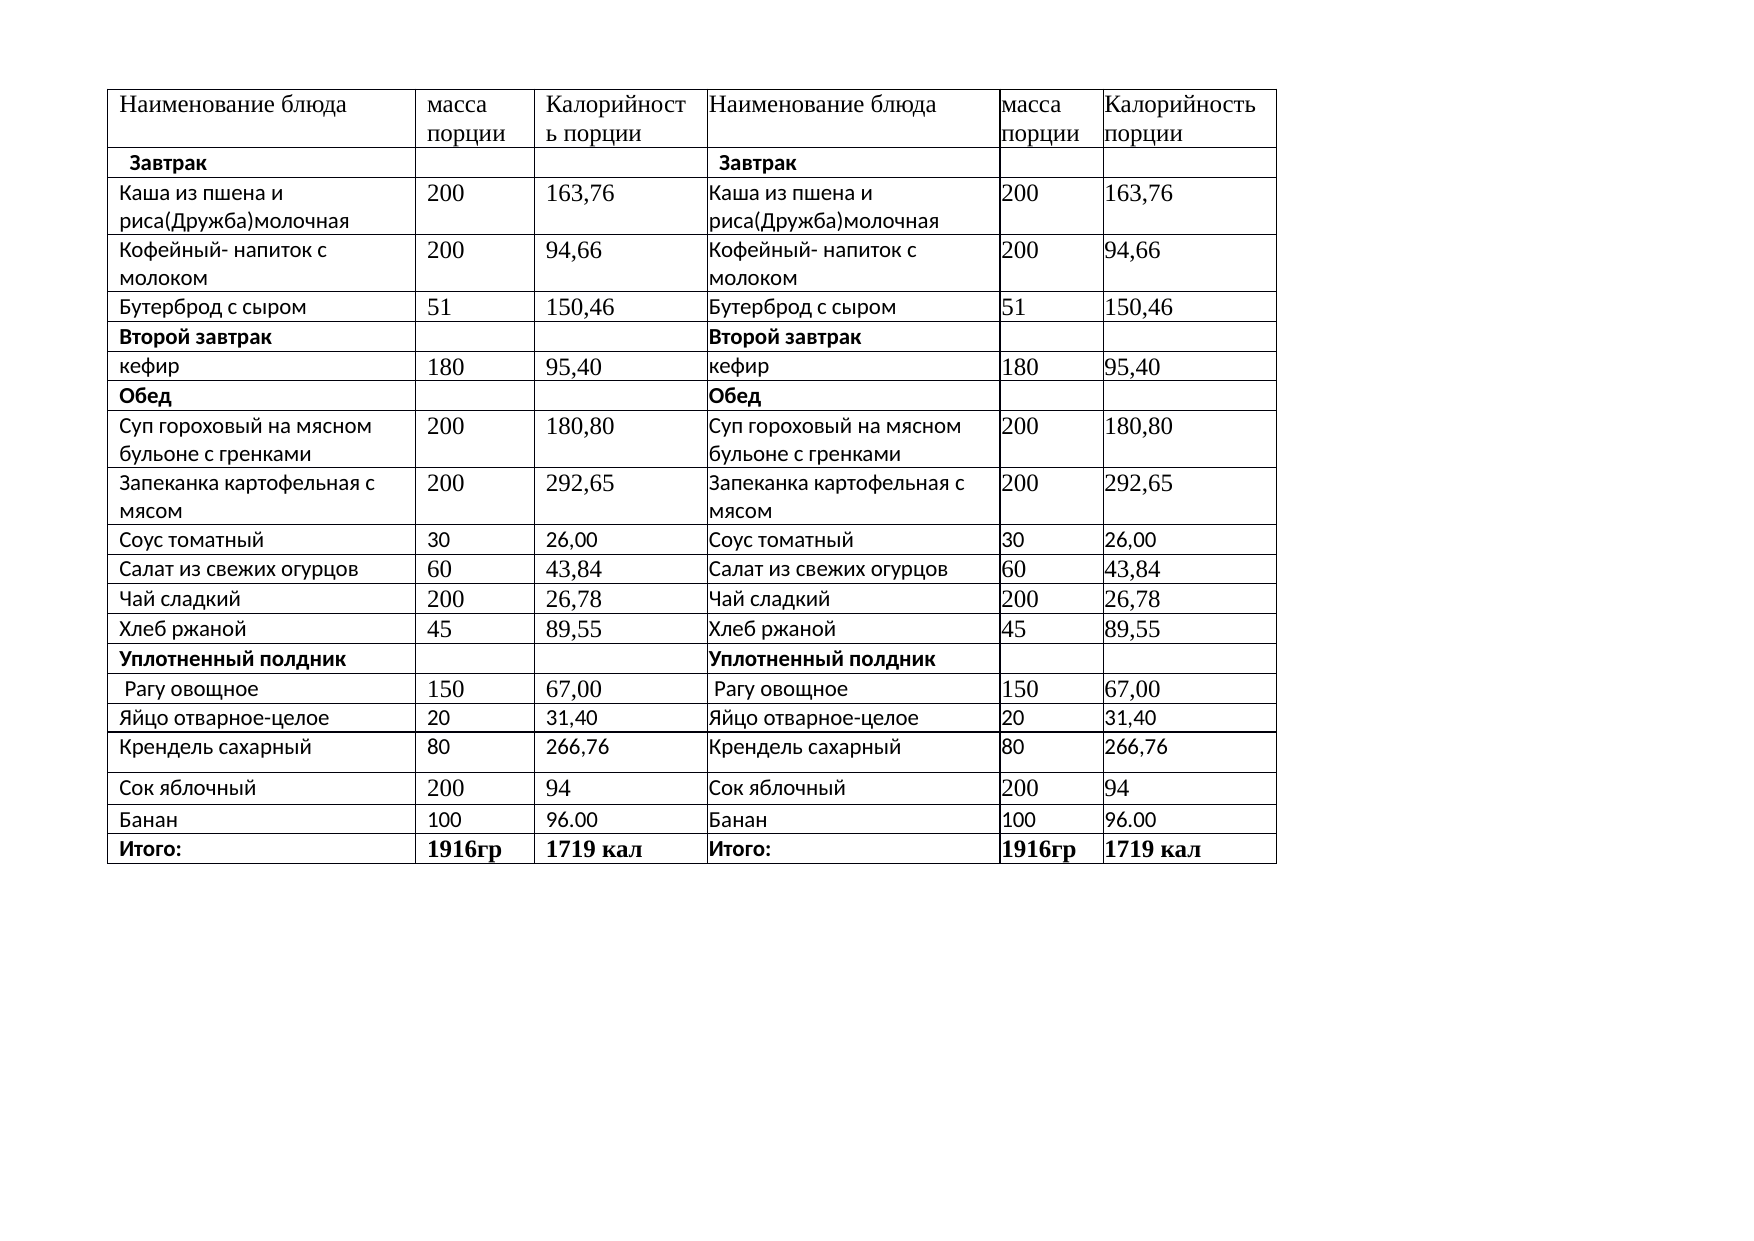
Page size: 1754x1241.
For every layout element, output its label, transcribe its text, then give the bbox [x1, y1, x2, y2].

table_cell Суп гороховый на мясном бульоне с гренками [708, 411, 999, 467]
table_cell 31,40 [1104, 704, 1276, 731]
table_cell 30 [1001, 525, 1103, 553]
table_cell 180,80 [1104, 411, 1276, 467]
table_cell 26,78 [535, 584, 707, 613]
table_cell 20 [416, 704, 534, 731]
table_cell Яйцо отварное-целое [708, 704, 999, 731]
table_cell 292,65 [535, 468, 707, 524]
table_cell Итого: [708, 834, 999, 863]
table_cell [416, 322, 534, 351]
table_header Наименование блюда [708, 90, 999, 147]
table_cell [1001, 148, 1103, 177]
table_cell [1104, 322, 1276, 351]
table_header Наименование блюда [108, 90, 415, 147]
table_cell Каша из пшена и риса(Дружба)молочная [708, 178, 999, 234]
table_cell 200 [1001, 468, 1103, 524]
table_cell 96.00 [1104, 805, 1276, 833]
table_cell 163,76 [535, 178, 707, 234]
table_cell [1001, 381, 1103, 410]
table_cell 20 [1001, 704, 1103, 731]
table_cell 200 [416, 773, 534, 804]
table_cell 180 [416, 352, 534, 380]
table_cell Банан [708, 805, 999, 833]
table_cell 266,76 [1104, 733, 1276, 772]
table_cell Второй завтрак [108, 322, 415, 351]
table_cell 30 [416, 525, 534, 553]
table_cell Завтрак [708, 148, 999, 177]
table_cell 80 [416, 733, 534, 772]
table_cell Чай сладкий [108, 584, 415, 613]
table_cell 94 [535, 773, 707, 804]
table_cell 26,00 [1104, 525, 1276, 553]
table_cell Сок яблочный [708, 773, 999, 804]
table_cell 45 [416, 614, 534, 643]
table_cell 26,00 [535, 525, 707, 553]
table_cell 94,66 [535, 235, 707, 291]
table_cell Бутерброд с сыром [708, 292, 999, 321]
table_cell 200 [1001, 235, 1103, 291]
table_cell 200 [416, 235, 534, 291]
table_cell 150 [416, 674, 534, 702]
table_cell [416, 148, 534, 177]
table_cell 95,40 [535, 352, 707, 380]
table_cell кефир [708, 352, 999, 380]
table_cell [416, 644, 534, 673]
table_cell Соус томатный [108, 525, 415, 553]
table_cell 163,76 [1104, 178, 1276, 234]
table_cell 200 [416, 584, 534, 613]
table_cell 43,84 [1104, 555, 1276, 583]
table_cell 31,40 [535, 704, 707, 731]
table_cell Уплотненный полдник [108, 644, 415, 673]
table_cell 100 [416, 805, 534, 833]
table_cell Хлеб ржаной [108, 614, 415, 643]
table_cell [1001, 644, 1103, 673]
table_cell Сок яблочный [108, 773, 415, 804]
table_cell 45 [1001, 614, 1103, 643]
table_cell 200 [416, 411, 534, 467]
table_cell [535, 381, 707, 410]
table_cell Запеканка картофельная с мясом [708, 468, 999, 524]
table_cell Яйцо отварное-целое [108, 704, 415, 731]
table_cell 180 [1001, 352, 1103, 380]
table_cell [1001, 322, 1103, 351]
table_cell Хлеб ржаной [708, 614, 999, 643]
table_cell Обед [708, 381, 999, 410]
table_cell 26,78 [1104, 584, 1276, 613]
table_cell Итого: [108, 834, 415, 863]
table_cell 67,00 [535, 674, 707, 702]
table_cell 150,46 [535, 292, 707, 321]
table_cell 266,76 [535, 733, 707, 772]
table_cell Чай сладкий [708, 584, 999, 613]
table_cell кефир [108, 352, 415, 380]
table_cell Завтрак [108, 148, 415, 177]
table_header масса порции [416, 90, 534, 147]
table_cell 80 [1001, 733, 1103, 772]
table_cell 60 [416, 555, 534, 583]
table_cell Запеканка картофельная с мясом [108, 468, 415, 524]
table_cell [1104, 148, 1276, 177]
table_cell 89,55 [1104, 614, 1276, 643]
table_cell Салат из свежих огурцов [108, 555, 415, 583]
table_cell 200 [416, 178, 534, 234]
table_cell Уплотненный полдник [708, 644, 999, 673]
table_cell 94,66 [1104, 235, 1276, 291]
table_cell 1719 кал [1104, 834, 1276, 863]
table_cell [535, 322, 707, 351]
table_cell 200 [1001, 584, 1103, 613]
table_cell [535, 644, 707, 673]
table_header Калорийность порции [535, 90, 707, 147]
table_cell Рагу овощное [108, 674, 415, 702]
table_header масса порции [1001, 90, 1103, 147]
table_cell Салат из свежих огурцов [708, 555, 999, 583]
table_cell 180,80 [535, 411, 707, 467]
table_header Калорийность порции [1104, 90, 1276, 147]
table_cell Кофейный- напиток с молоком [108, 235, 415, 291]
table_cell 1916гр [1001, 834, 1103, 863]
table_cell [1104, 644, 1276, 673]
table_cell 200 [1001, 773, 1103, 804]
table_cell Второй завтрак [708, 322, 999, 351]
table_cell 292,65 [1104, 468, 1276, 524]
table_cell Рагу овощное [708, 674, 999, 702]
table_cell 96.00 [535, 805, 707, 833]
table_cell 1719 кал [535, 834, 707, 863]
table_cell Каша из пшена и риса(Дружба)молочная [108, 178, 415, 234]
table_cell 1916гр [416, 834, 534, 863]
table_cell Крендель сахарный [708, 733, 999, 772]
table_cell 100 [1001, 805, 1103, 833]
table_cell Суп гороховый на мясном бульоне с гренками [108, 411, 415, 467]
table_cell [535, 148, 707, 177]
table_cell 150,46 [1104, 292, 1276, 321]
table_cell 67,00 [1104, 674, 1276, 702]
table_cell 94 [1104, 773, 1276, 804]
table_cell Обед [108, 381, 415, 410]
table_cell [1104, 381, 1276, 410]
table_cell 51 [1001, 292, 1103, 321]
table_cell 200 [1001, 411, 1103, 467]
table_cell Кофейный- напиток с молоком [708, 235, 999, 291]
table_cell 89,55 [535, 614, 707, 643]
table_cell Банан [108, 805, 415, 833]
table_cell 200 [1001, 178, 1103, 234]
table_cell Крендель сахарный [108, 733, 415, 772]
table_cell 200 [416, 468, 534, 524]
table_cell 95,40 [1104, 352, 1276, 380]
table_cell 150 [1001, 674, 1103, 702]
table_cell 51 [416, 292, 534, 321]
table_cell Соус томатный [708, 525, 999, 553]
table_cell [416, 381, 534, 410]
table_cell 60 [1001, 555, 1103, 583]
table_cell Бутерброд с сыром [108, 292, 415, 321]
table_cell 43,84 [535, 555, 707, 583]
